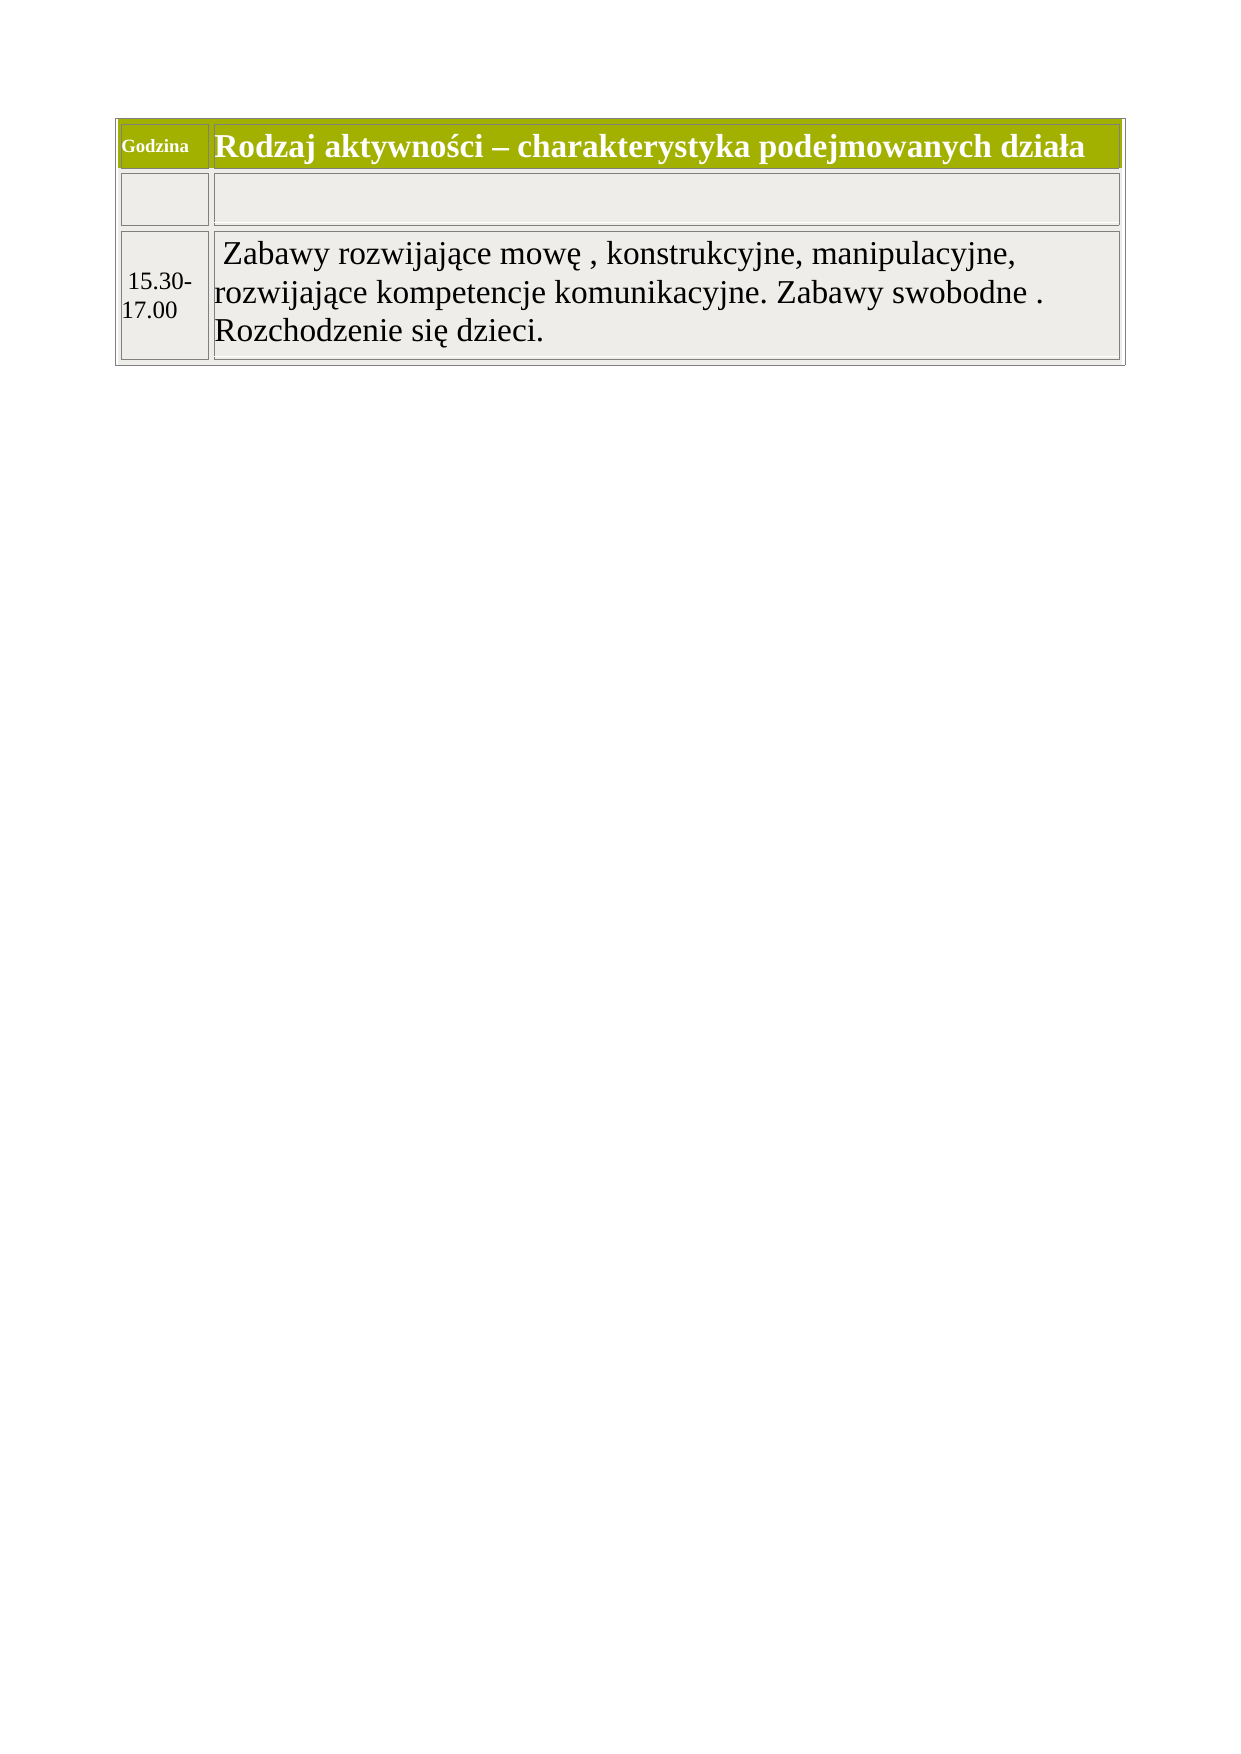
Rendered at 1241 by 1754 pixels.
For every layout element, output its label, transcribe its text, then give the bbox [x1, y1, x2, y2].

table_cell [211, 168, 1122, 225]
table_header Rodzaj aktywności – charakterystyka podejmowanych działa [211, 119, 1122, 168]
table_header Godzina [118, 119, 211, 168]
table_cell 15.30-17.00 [118, 225, 211, 359]
table_cell Zabawy rozwijające mowę , konstrukcyjne, manipulacyjne, rozwijające kompetencje komunikacyjne. Zabawy swobodne . Rozchodzenie się dzieci. [211, 225, 1122, 359]
table_cell [118, 168, 211, 225]
